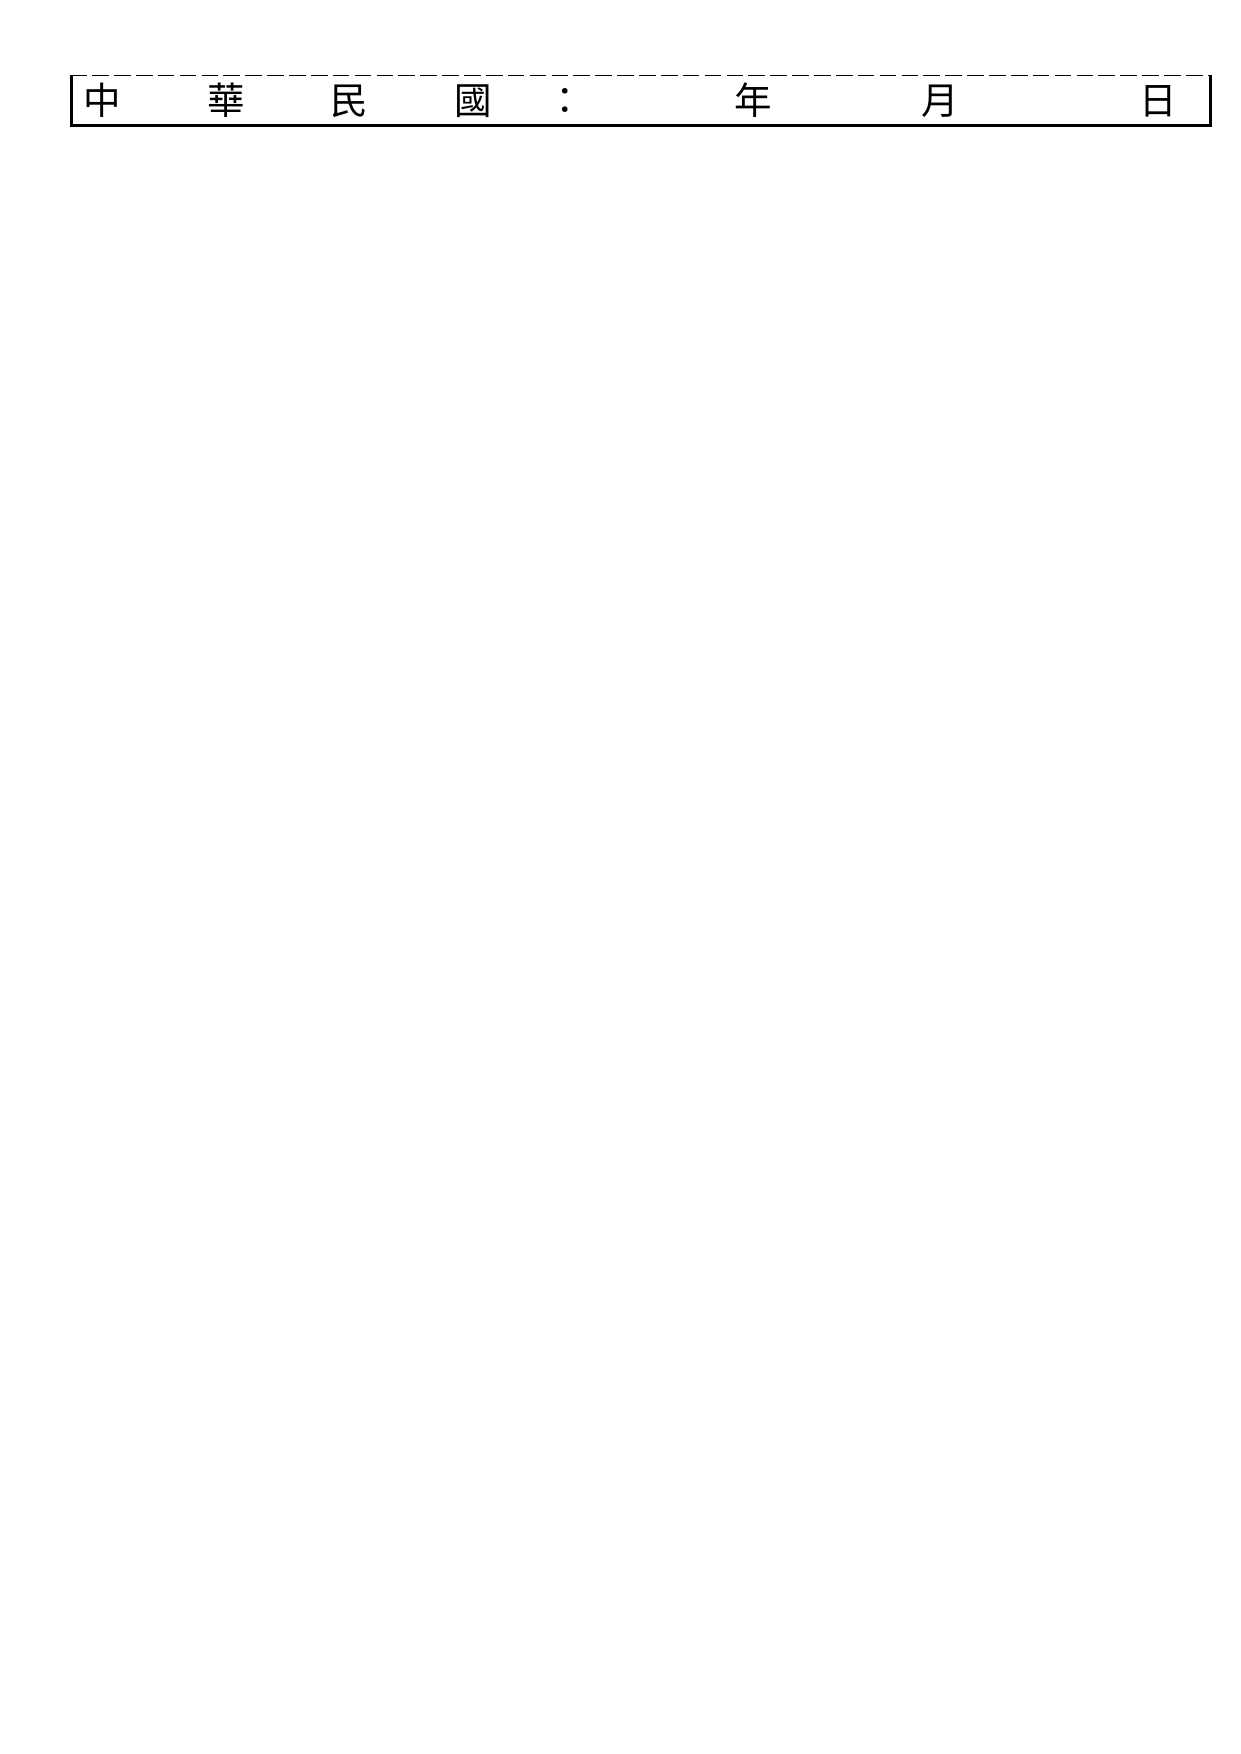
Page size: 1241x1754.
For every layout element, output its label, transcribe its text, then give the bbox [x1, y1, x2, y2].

table_cell 中 華 民 國 ： 年 月 日 [73, 75, 1209, 124]
